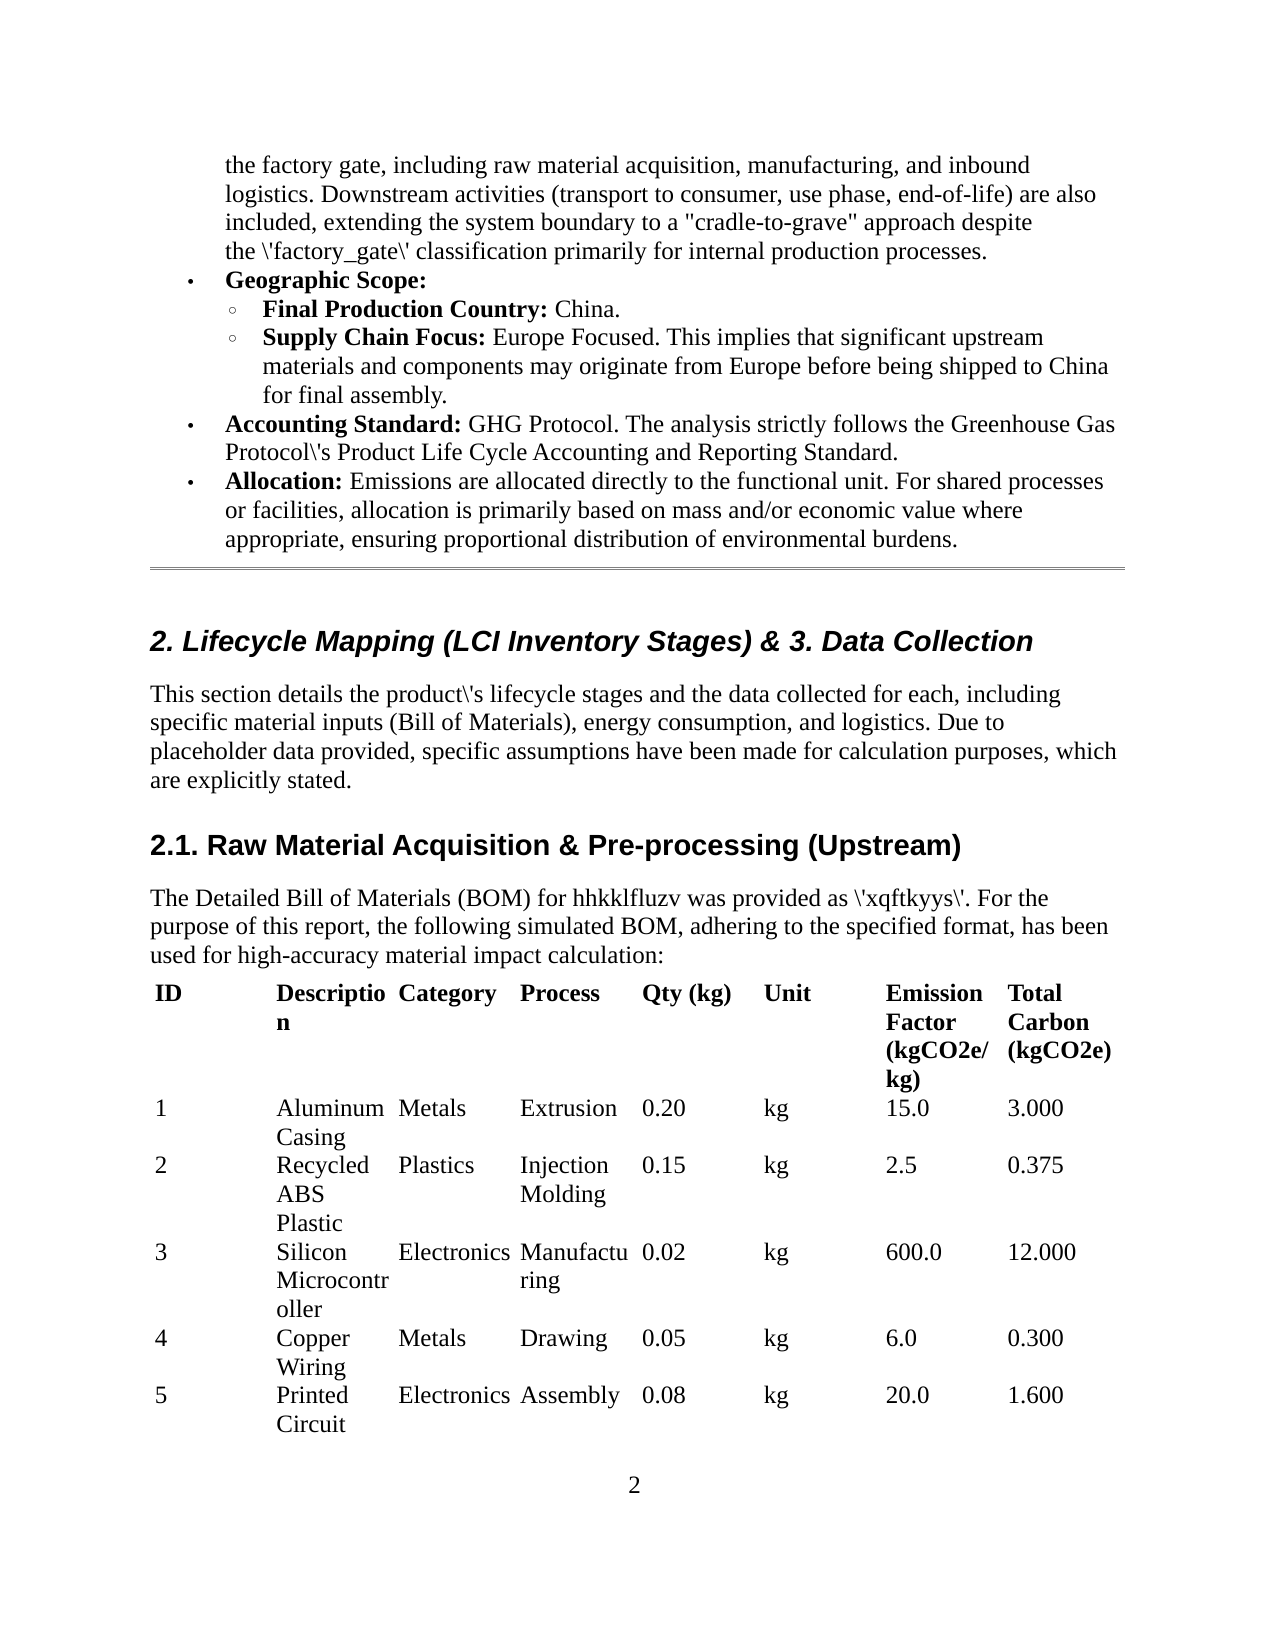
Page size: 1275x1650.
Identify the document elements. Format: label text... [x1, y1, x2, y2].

table_cell kg [759, 1150, 881, 1237]
text This section details the product\'s lifecycle stages and the data collected for each, including specific material inputs (Bill of Materials), energy consumption, and logistics. Due to placeholder data provided, specific assumptions have been made for calculation purposes, which are explicitly stated. [150, 679, 1125, 794]
table_cell kg [759, 1237, 881, 1323]
table_cell Electronics [394, 1380, 516, 1438]
list Allocation: Emissions are allocated directly to the functional unit. For shared processes or facilities, allocation is primarily based on mass and/or economic value where appropriate, ensuring proportional distribution of environmental burdens. [187, 466, 1125, 552]
list Supply Chain Focus: Europe Focused. This implies that significant upstream materials and components may originate from Europe before being shipped to China for final assembly. [225, 322, 1125, 409]
table_cell 0.20 [638, 1093, 759, 1150]
table_cell kg [759, 1323, 881, 1380]
table_header Description [272, 978, 394, 1093]
table_header Process [516, 978, 637, 1093]
table_header ID [150, 978, 272, 1093]
table_cell Drawing [516, 1323, 637, 1380]
text The Detailed Bill of Materials (BOM) for hhkklfluzv was provided as \'xqftkyys\'. For the purpose of this report, the following simulated BOM, adhering to the specified format, has been used for high-accuracy material impact calculation: [150, 883, 1125, 969]
list Geographic Scope: [187, 265, 1125, 294]
table_cell 0.375 [1003, 1150, 1125, 1237]
table_cell Injection Molding [516, 1150, 637, 1237]
table_cell 3.000 [1003, 1093, 1125, 1150]
table_cell 0.02 [638, 1237, 759, 1323]
table_cell 6.0 [881, 1323, 1003, 1380]
table_cell 4 [150, 1323, 272, 1380]
table_cell 0.15 [638, 1150, 759, 1237]
table_cell Plastics [394, 1150, 516, 1237]
table_cell 20.0 [881, 1380, 1003, 1438]
table_cell 15.0 [881, 1093, 1003, 1150]
table_cell 0.300 [1003, 1323, 1125, 1380]
table_cell 0.08 [638, 1380, 759, 1438]
table_cell 2 [150, 1150, 272, 1237]
table_cell Extrusion [516, 1093, 637, 1150]
table_cell Silicon Microcontroller [272, 1237, 394, 1323]
list Final Production Country: China. [225, 294, 1125, 322]
list Accounting Standard: GHG Protocol. The analysis strictly follows the Greenhouse Gas Protocol\'s Product Life Cycle Accounting and Reporting Standard. [187, 409, 1125, 466]
table_cell 5 [150, 1380, 272, 1438]
table_header Category [394, 978, 516, 1093]
table_cell 3 [150, 1237, 272, 1323]
table_header Emission Factor (kgCO2e/kg) [881, 978, 1003, 1093]
table_cell 600.0 [881, 1237, 1003, 1323]
table_cell 2.5 [881, 1150, 1003, 1237]
table_cell Metals [394, 1093, 516, 1150]
table_cell 1 [150, 1093, 272, 1150]
table_cell 12.000 [1003, 1237, 1125, 1323]
subtitle 2.1. Raw Material Acquisition & Pre-processing (Upstream) [150, 828, 1125, 861]
table_cell 0.05 [638, 1323, 759, 1380]
table_header Total Carbon (kgCO2e) [1003, 978, 1125, 1093]
table_cell Manufacturing [516, 1237, 637, 1323]
subtitle 2. Lifecycle Mapping (LCI Inventory Stages) & 3. Data Collection [150, 624, 1125, 657]
table_header Unit [759, 978, 881, 1093]
table_cell Assembly [516, 1380, 637, 1438]
table_cell Aluminum Casing [272, 1093, 394, 1150]
table_header Qty (kg) [638, 978, 759, 1093]
table_cell Printed Circuit [272, 1380, 394, 1438]
table_cell Metals [394, 1323, 516, 1380]
table_cell kg [759, 1093, 881, 1150]
table_cell Recycled ABS Plastic [272, 1150, 394, 1237]
table_cell 1.600 [1003, 1380, 1125, 1438]
table_cell Copper Wiring [272, 1323, 394, 1380]
list the factory gate, including raw material acquisition, manufacturing, and inbound logistics. Downstream activities (transport to consumer, use phase, end-of-life) are also included, extending the system boundary to a "cradle-to-grave" approach despite the \'factory_gate\' classification primarily for internal production processes. [187, 150, 1125, 265]
table_cell Electronics [394, 1237, 516, 1323]
table_cell kg [759, 1380, 881, 1438]
